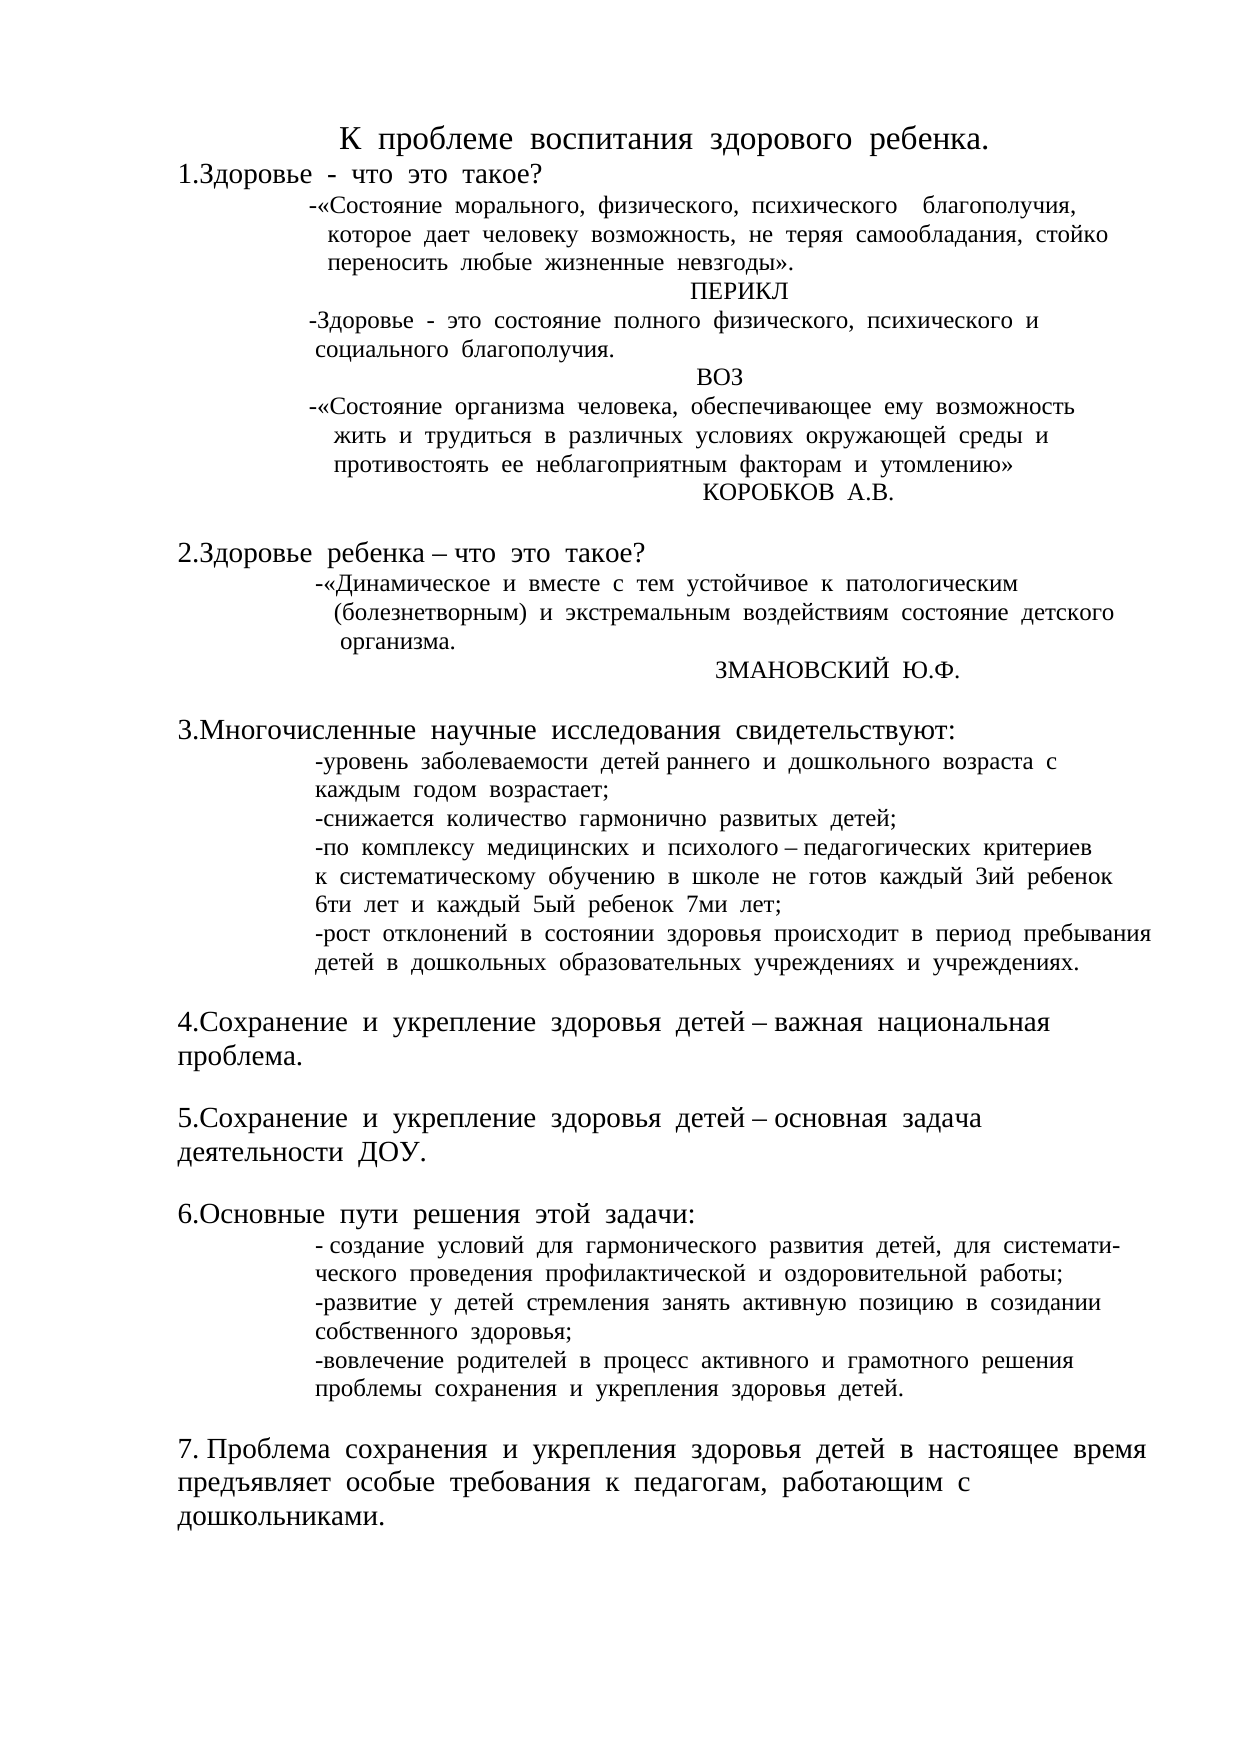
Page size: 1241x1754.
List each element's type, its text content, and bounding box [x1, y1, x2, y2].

text каждым годом возрастает; [177, 774, 1152, 803]
text -Здоровье - это состояние полного физического, психического и [177, 305, 1152, 334]
text детей в дошкольных образовательных учреждениях и учреждениях. [177, 947, 1152, 976]
text -«Состояние морального, физического, психического благополучия, [177, 190, 1152, 219]
text предъявляет особые требования к педагогам, работающим с дошкольниками. [177, 1464, 1152, 1532]
text -развитие у детей стремления занять активную позицию в созидании [177, 1287, 1152, 1316]
text ВОЗ [177, 362, 1152, 391]
text -уровень заболеваемости детей раннего и дошкольного возраста с [177, 746, 1152, 774]
text ЗМАНОВСКИЙ Ю.Ф. [177, 655, 1152, 683]
text которое дает человеку возможность, не теряя самообладания, стойко [177, 219, 1152, 247]
text к систематическому обучению в школе не готов каждый 3ий ребенок [177, 861, 1152, 889]
text 2.Здоровье ребенка – что это такое? [177, 535, 1152, 568]
text социального благополучия. [177, 334, 1152, 362]
text 6.Основные пути решения этой задачи: [177, 1196, 1152, 1230]
text К проблеме воспитания здорового ребенка. [177, 118, 1152, 156]
text 3.Многочисленные научные исследования свидетельствуют: [177, 712, 1152, 746]
text ческого проведения профилактической и оздоровительной работы; [177, 1258, 1152, 1287]
text (болезнетворным) и экстремальным воздействиям состояние детского [177, 597, 1152, 626]
text 5.Сохранение и укрепление здоровья детей – основная задача деятельности ДОУ. [177, 1100, 1152, 1167]
text -вовлечение родителей в процесс активного и грамотного решения [177, 1345, 1152, 1373]
text -по комплексу медицинских и психолого – педагогических критериев [177, 832, 1152, 861]
text жить и трудиться в различных условиях окружающей среды и [177, 420, 1152, 449]
text -«Динамическое и вместе с тем устойчивое к патологическим [177, 568, 1152, 597]
text 7. Проблема сохранения и укрепления здоровья детей в настоящее время [177, 1431, 1152, 1464]
text ПЕРИКЛ [177, 276, 1152, 305]
text 4.Сохранение и укрепление здоровья детей – важная национальная проблема. [177, 1004, 1152, 1072]
text собственного здоровья; [177, 1316, 1152, 1345]
text 1.Здоровье - что это такое? [177, 156, 1152, 190]
text КОРОБКОВ А.В. [177, 477, 1152, 506]
text переносить любые жизненные невзгоды». [177, 247, 1152, 276]
text - создание условий для гармонического развития детей, для системати- [177, 1230, 1152, 1258]
text -«Состояние организма человека, обеспечивающее ему возможность [177, 391, 1152, 420]
text 6ти лет и каждый 5ый ребенок 7ми лет; [177, 889, 1152, 918]
text проблемы сохранения и укрепления здоровья детей. [177, 1373, 1152, 1402]
text организма. [177, 626, 1152, 655]
text -рост отклонений в состоянии здоровья происходит в период пребывания [177, 918, 1152, 947]
text противостоять ее неблагоприятным факторам и утомлению» [177, 449, 1152, 477]
text -снижается количество гармонично развитых детей; [177, 803, 1152, 832]
